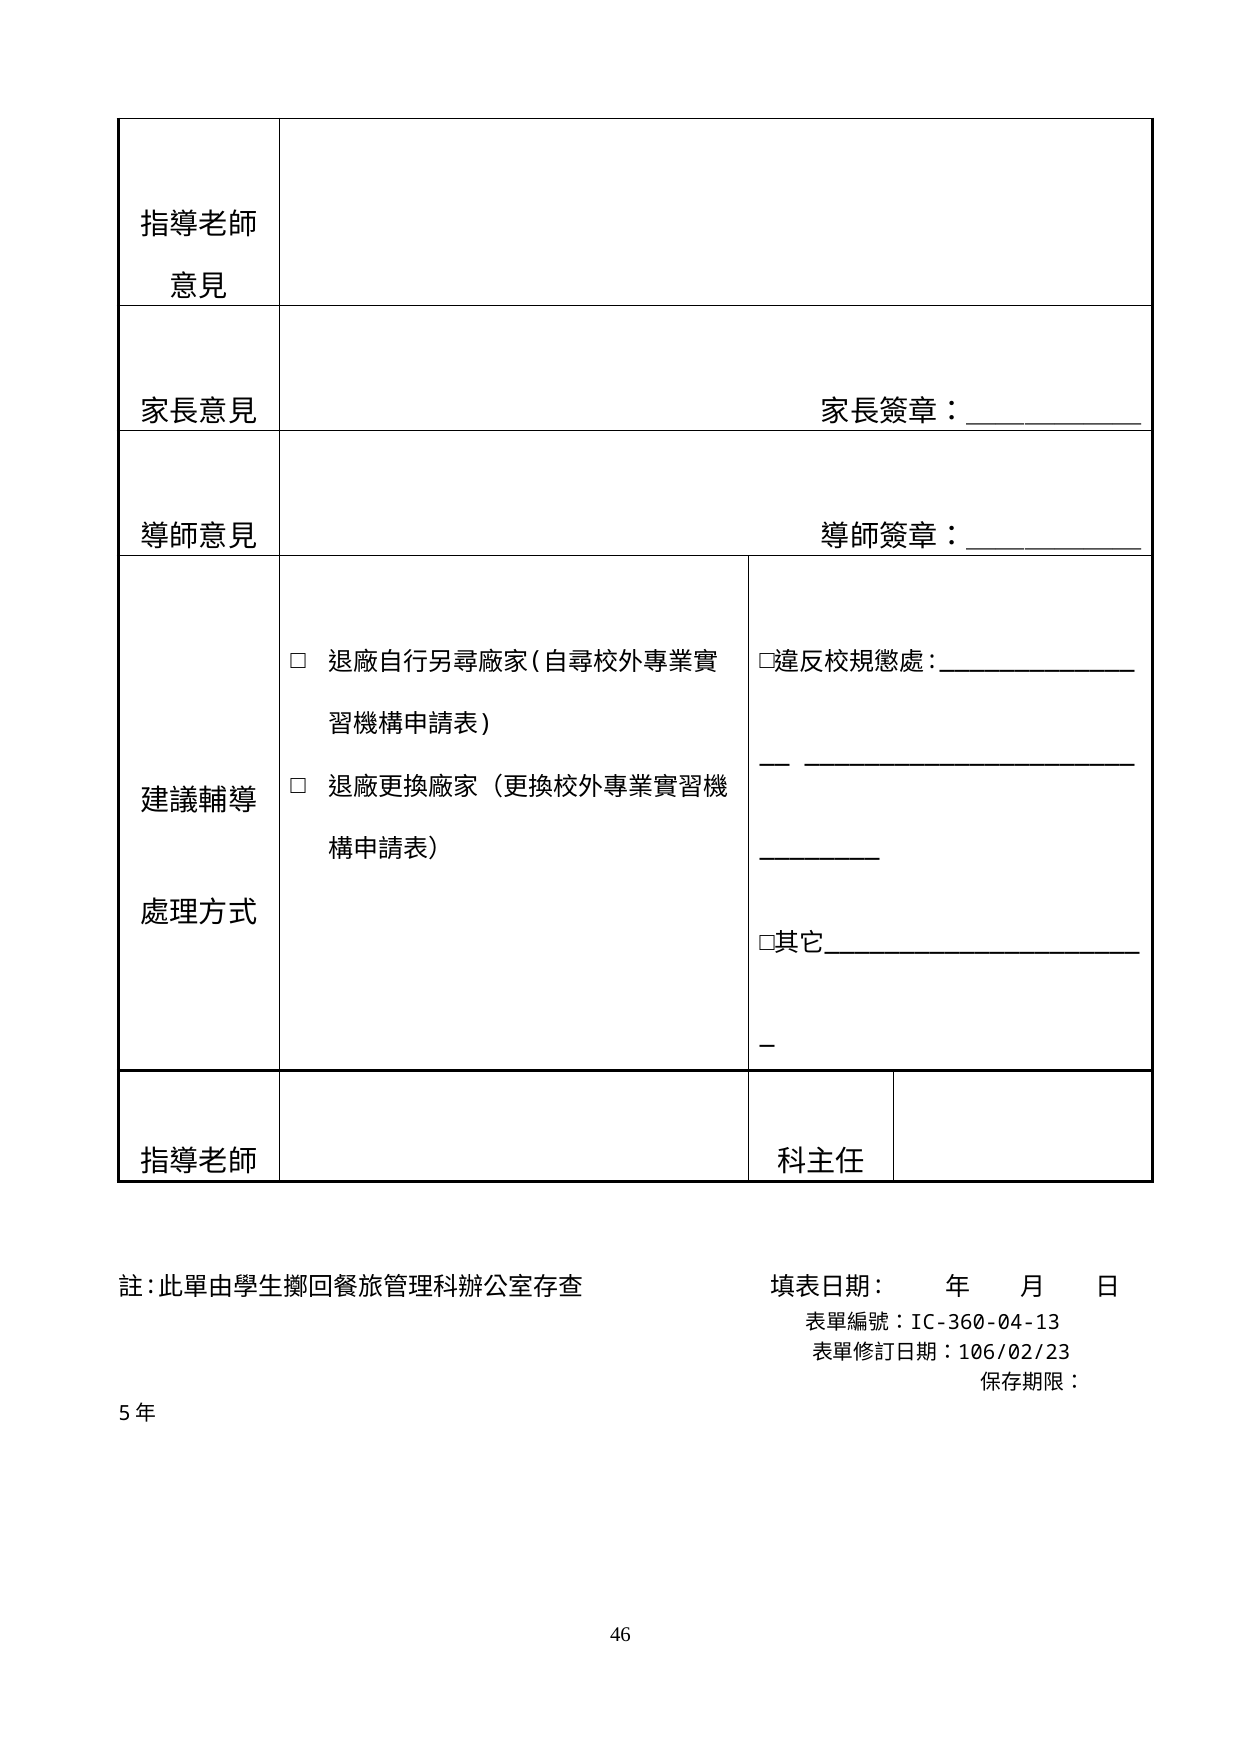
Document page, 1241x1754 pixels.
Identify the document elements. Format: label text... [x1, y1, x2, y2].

text 表單編號：IC-360-04-13 [118, 1305, 1059, 1335]
table_cell 指導老師 [120, 1072, 279, 1180]
table_cell 退廠自行另尋廠家(自尋校外專業實習機構申請表) 退廠更換廠家（更換校外專業實習機構申請表） [280, 556, 748, 1069]
table_cell 家長意見 [120, 306, 279, 430]
table_cell 指導老師意見 [120, 119, 279, 305]
table_cell [280, 1072, 748, 1180]
text 保存期限：5年 [118, 1366, 1080, 1426]
table_cell 科主任 [749, 1072, 893, 1180]
table_cell [894, 1072, 1151, 1180]
table_cell 建議輔導 處理方式 [120, 556, 279, 1069]
table_cell [280, 119, 1151, 305]
table_cell 導師意見 [120, 431, 279, 555]
table_cell □違反校規懲處:_______________ ______________________________ □其它______________________ [749, 556, 1151, 1069]
text 註:此單由學生擲回餐旅管理科辦公室存查 填表日期: 年 月 日 [118, 1242, 1122, 1305]
table_cell 導師簽章：＿＿＿＿＿＿ [280, 431, 1151, 555]
text 表單修訂日期：106/02/23 [118, 1335, 1070, 1366]
table_cell 家長簽章：＿＿＿＿＿＿ [280, 306, 1151, 430]
